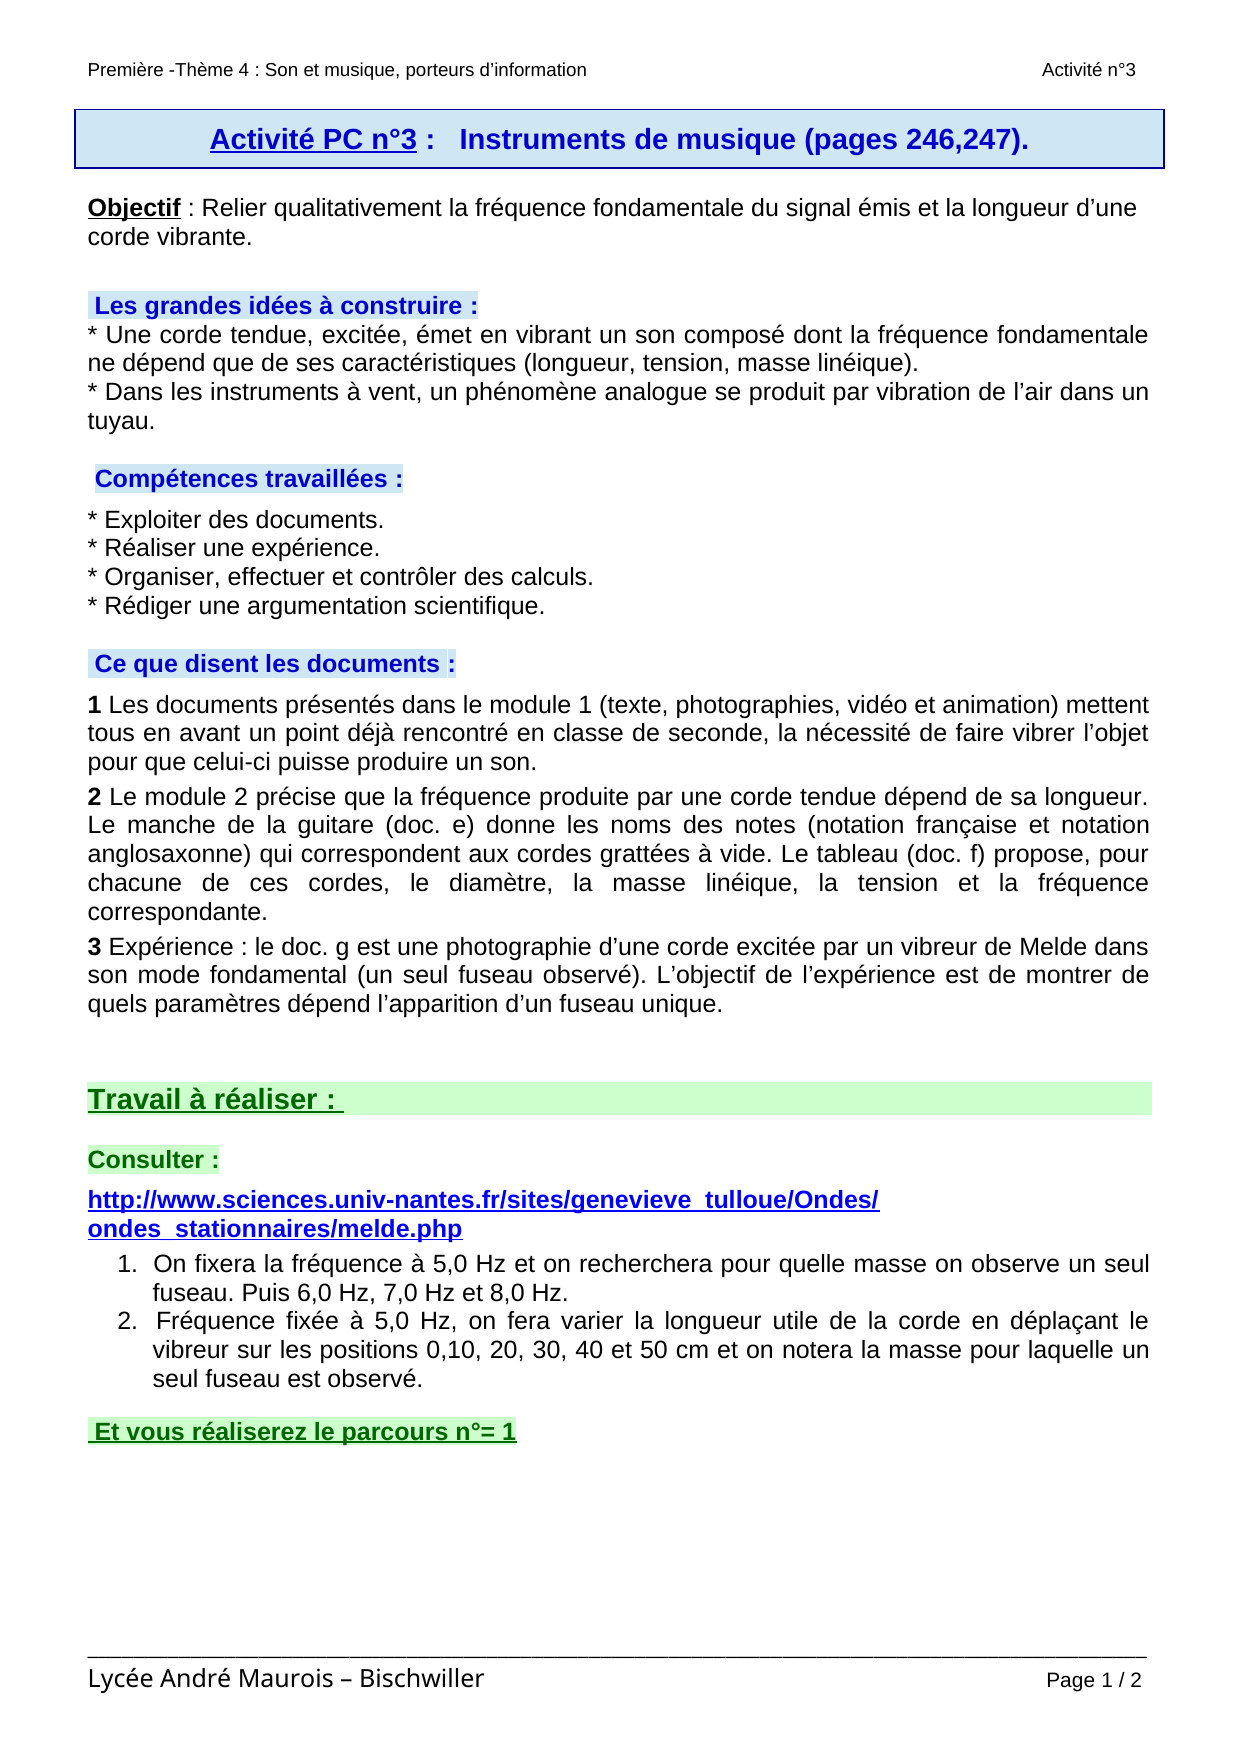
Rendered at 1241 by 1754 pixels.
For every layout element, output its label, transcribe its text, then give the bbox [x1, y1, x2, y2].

text Les grandes idées à construire : [87, 291, 1152, 319]
text * Exploiter des documents. [87, 504, 1152, 533]
text * Une corde tendue, excitée, émet en vibrant un son composé dont la fréquence fondamentale ne dépend que de ses caractéristiques (longueur, tension, masse linéique). [87, 319, 1152, 377]
text 1 Les documents présentés dans le module 1 (texte, photographies, vidéo et animation) mettent tous en avant un point déjà rencontré en classe de seconde, la nécessité de faire vibrer l’objet pour que celui-ci puisse produire un son. [87, 689, 1152, 776]
text http://www.sciences.univ-nantes.fr/sites/genevieve_tulloue/Ondes/ondes_stationnaires/melde.php [87, 1185, 1152, 1243]
list On fixera la fréquence à 5,0 Hz et on recherchera pour quelle masse on observe un seul fuseau. Puis 6,0 Hz, 7,0 Hz et 8,0 Hz. [117, 1249, 1152, 1306]
text 2 Le module 2 précise que la fréquence produite par une corde tendue dépend de sa longueur. Le manche de la guitare (doc. e) donne les noms des notes (notation française et notation anglosaxonne) qui correspondent aux cordes grattées à vide. Le tableau (doc. f) propose, pour chacune de ces cordes, le diamètre, la masse linéique, la tension et la fréquence correspondante. [87, 782, 1152, 926]
text * Organiser, effectuer et contrôler des calculs. [87, 562, 1152, 591]
text Travail à réaliser : [87, 1082, 1152, 1115]
list Fréquence fixée à 5,0 Hz, on fera varier la longueur utile de la corde en déplaçant le vibreur sur les positions 0,10, 20, 30, 40 et 50 cm et on notera la masse pour laquelle un seul fuseau est observé. [117, 1306, 1152, 1393]
text Activité PC n°3 : Instruments de musique (pages 246,247). [76, 110, 1163, 167]
text * Rédiger une argumentation scientifique. [87, 591, 1152, 619]
text Et vous réaliserez le parcours n°= 1 [87, 1417, 1152, 1445]
text * Dans les instruments à vent, un phénomène analogue se produit par vibration de l’air dans un tuyau. [87, 377, 1152, 434]
text * Réaliser une expérience. [87, 533, 1152, 562]
text Consulter : [87, 1145, 1152, 1174]
text 3 Expérience : le doc. g est une photographie d’une corde excitée par un vibreur de Melde dans son mode fondamental (un seul fuseau observé). L’objectif de l’expérience est de montrer de quels paramètres dépend l’apparition d’un fuseau unique. [87, 931, 1152, 1018]
text Ce que disent les documents : [87, 649, 1152, 678]
text Compétences travaillées : [87, 464, 1152, 493]
text Objectif : Relier qualitativement la fréquence fondamentale du signal émis et la longueur d’une corde vibrante. [87, 193, 1152, 250]
